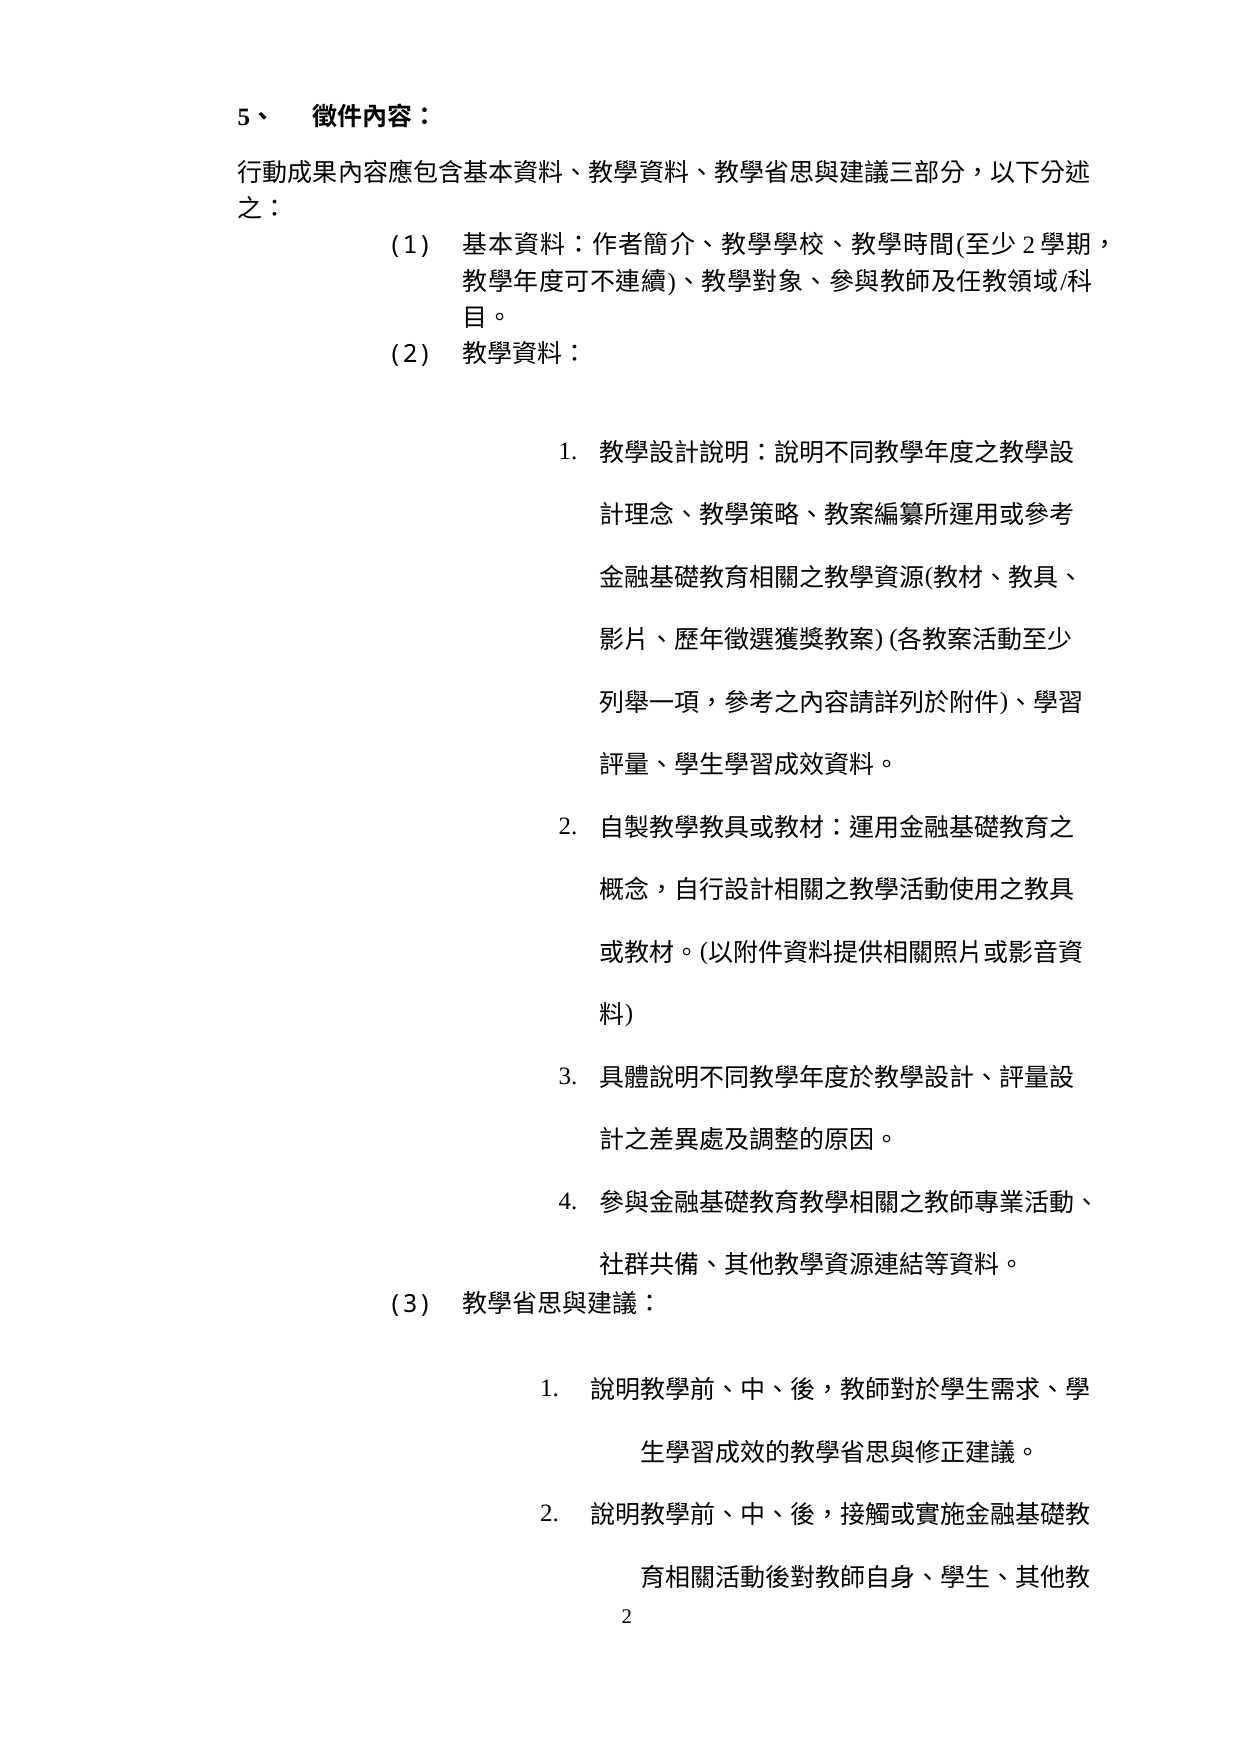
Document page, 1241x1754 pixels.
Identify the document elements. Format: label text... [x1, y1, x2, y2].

list 教學設計說明：說明不同教學年度之教學設計理念、教學策略、教案編纂所運用或參考金融基礎教育相關之教學資源(教材、教具、影片、歷年徵選獲獎教案) (各教案活動至少列舉一項，參考之內容請詳列於附件)、學習評量、學生學習成效資料。 [558, 409, 1093, 784]
text 行動成果內容應包含基本資料、教學資料、教學省思與建議三部分，以下分述之： [237, 152, 1093, 225]
list 基本資料：作者簡介、教學學校、教學時間(至少2學期，教學年度可不連續)、教學對象、參與教師及任教領域/科目。 [387, 225, 1093, 333]
list 教學省思與建議： [387, 1284, 1093, 1320]
list 說明教學前、中、後，接觸或實施金融基礎教育相關活動後對教師自身、學生、其他教 [540, 1471, 1093, 1596]
list 自製教學教具或教材：運用金融基礎教育之概念，自行設計相關之教學活動使用之教具或教材。(以附件資料提供相關照片或影音資料) [558, 784, 1093, 1034]
list 說明教學前、中、後，教師對於學生需求、學生學習成效的教學省思與修正建議。 [540, 1346, 1093, 1471]
list 參與金融基礎教育教學相關之教師專業活動、社群共備、其他教學資源連結等資料。 [558, 1159, 1093, 1284]
list 教學資料： [387, 333, 1093, 370]
list 具體說明不同教學年度於教學設計、評量設計之差異處及調整的原因。 [558, 1034, 1093, 1159]
list 徵件內容： [237, 96, 1093, 132]
